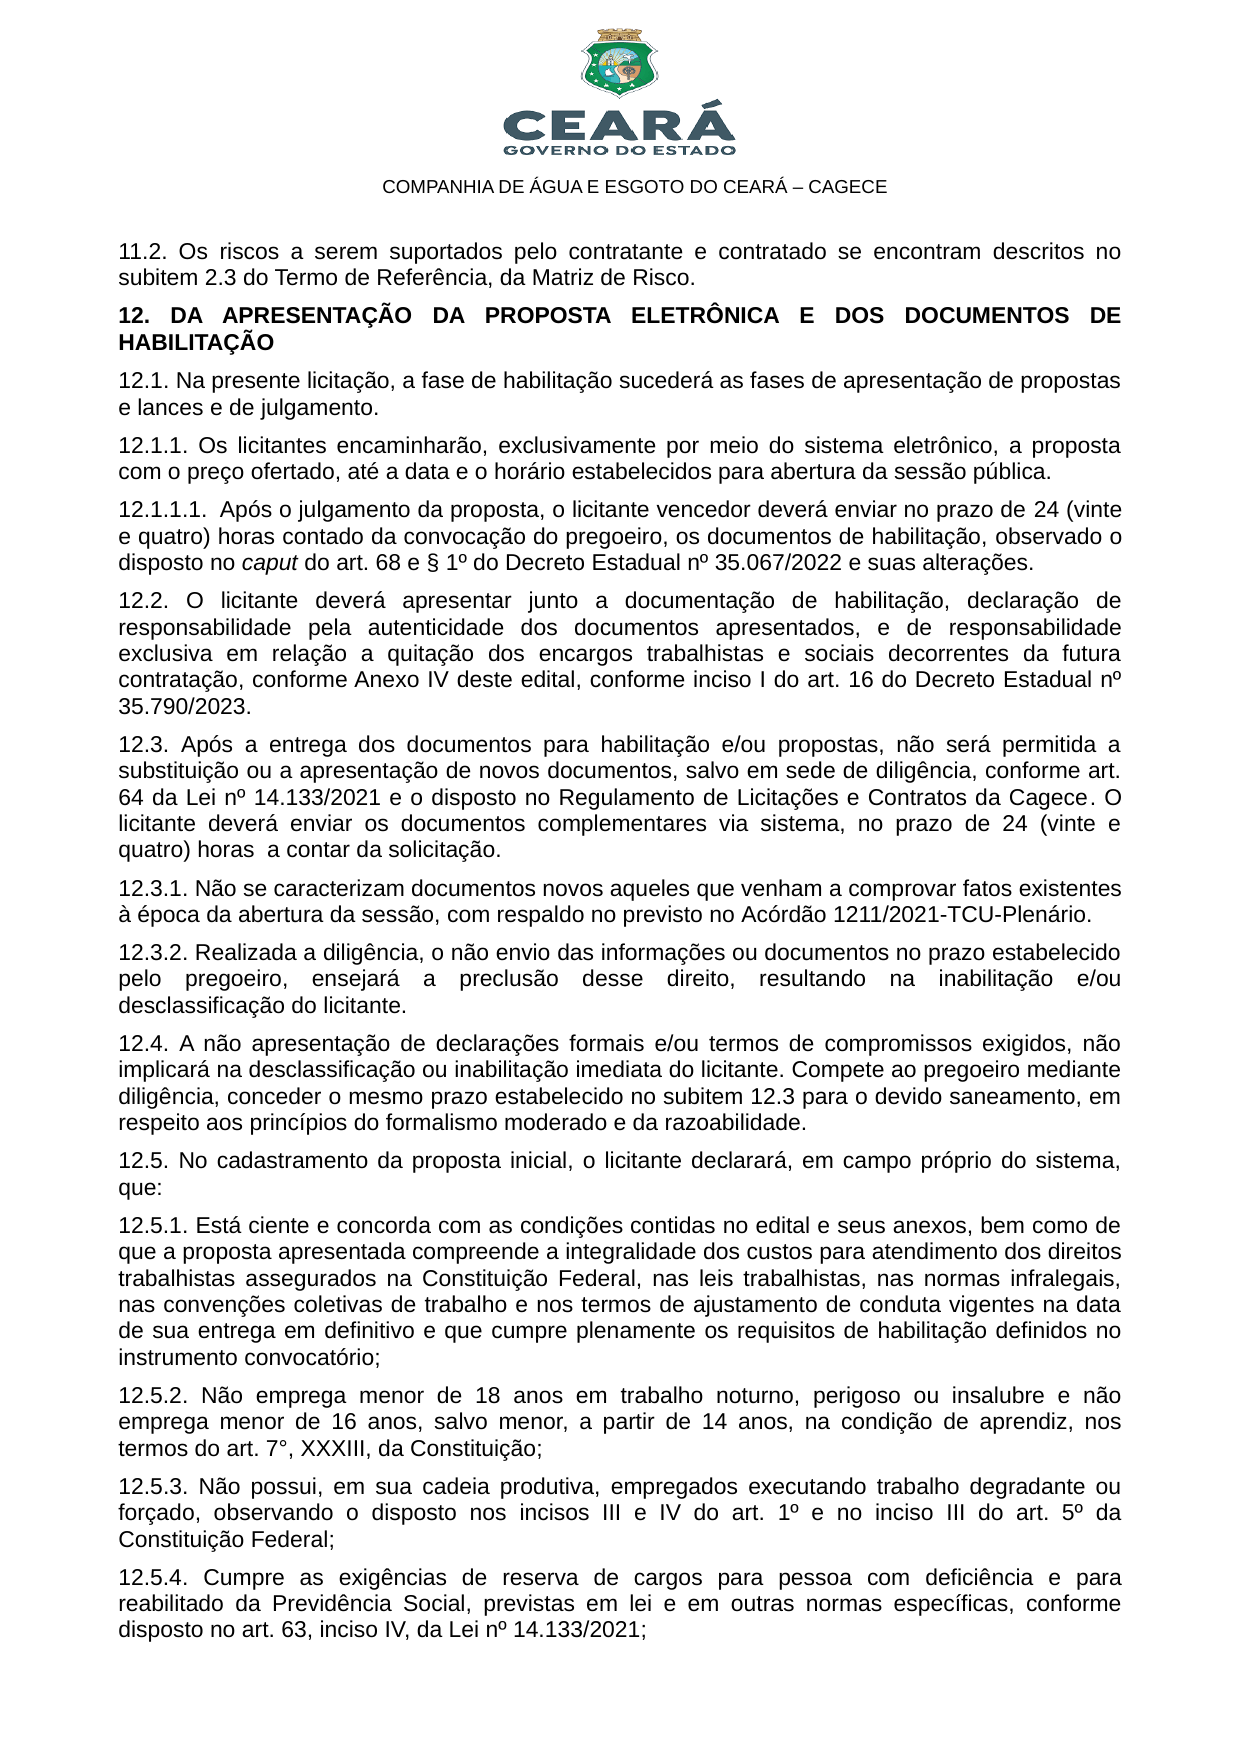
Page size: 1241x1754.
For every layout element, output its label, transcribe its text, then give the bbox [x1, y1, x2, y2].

text 11.2. Os riscos a serem suportados pelo contratante e contratado se encontram descritos no subitem 2.3 do Termo de Referência, da Matriz de Risco. [118, 238, 1122, 291]
subtitle 12. DA APRESENTAÇÃO DA PROPOSTA ELETRÔNICA E DOS DOCUMENTOS DE HABILITAÇÃO [118, 302, 1122, 355]
text 12.1.1.1. Após o julgamento da proposta, o licitante vencedor deverá enviar no prazo de 24 (vinte e quatro) horas contado da convocação do pregoeiro, os documentos de habilitação, observado o disposto no caput do art. 68 e § 1º do Decreto Estadual nº 35.067/2022 e suas alterações. [118, 496, 1122, 575]
text 12.3.2. Realizada a diligência, o não envio das informações ou documentos no prazo estabelecido pelo pregoeiro, ensejará a preclusão desse direito, resultando na inabilitação e/ou desclassificação do licitante. [118, 939, 1122, 1018]
text 12.5.2. Não emprega menor de 18 anos em trabalho noturno, perigoso ou insalubre e não emprega menor de 16 anos, salvo menor, a partir de 14 anos, na condição de aprendiz, nos termos do art. 7°, XXXIII, da Constituição; [118, 1382, 1122, 1461]
picture [482, 24, 758, 159]
text 12.3. Após a entrega dos documentos para habilitação e/ou propostas, não será permitida a substituição ou a apresentação de novos documentos, salvo em sede de diligência, conforme art. 64 da Lei nº 14.133/2021 e o disposto no Regulamento de Licitações e Contratos da Cagece. O licitante deverá enviar os documentos complementares via sistema, no prazo de 24 (vinte e quatro) horas a contar da solicitação. [118, 731, 1122, 863]
text 12.5.3. Não possui, em sua cadeia produtiva, empregados executando trabalho degradante ou forçado, observando o disposto nos incisos III e IV do art. 1º e no inciso III do art. 5º da Constituição Federal; [118, 1473, 1122, 1552]
text 12.5.4. Cumpre as exigências de reserva de cargos para pessoa com deficiência e para reabilitado da Previdência Social, previstas em lei e em outras normas específicas, conforme disposto no art. 63, inciso IV, da Lei nº 14.133/2021; [118, 1564, 1122, 1643]
text 12.4. A não apresentação de declarações formais e/ou termos de compromissos exigidos, não implicará na desclassificação ou inabilitação imediata do licitante. Compete ao pregoeiro mediante diligência, conceder o mesmo prazo estabelecido no subitem 12.3 para o devido saneamento, em respeito aos princípios do formalismo moderado e da razoabilidade. [118, 1030, 1122, 1135]
text 12.5. No cadastramento da proposta inicial, o licitante declarará, em campo próprio do sistema, que: [118, 1147, 1122, 1200]
text 12.1. Na presente licitação, a fase de habilitação sucederá as fases de apresentação de propostas e lances e de julgamento. [118, 367, 1122, 420]
text 12.5.1. Está ciente e concorda com as condições contidas no edital e seus anexos, bem como de que a proposta apresentada compreende a integralidade dos custos para atendimento dos direitos trabalhistas assegurados na Constituição Federal, nas leis trabalhistas, nas normas infralegais, nas convenções coletivas de trabalho e nos termos de ajustamento de conduta vigentes na data de sua entrega em definitivo e que cumpre plenamente os requisitos de habilitação definidos no instrumento convocatório; [118, 1212, 1122, 1370]
text 12.2. O licitante deverá apresentar junto a documentação de habilitação, declaração de responsabilidade pela autenticidade dos documentos apresentados, e de responsabilidade exclusiva em relação a quitação dos encargos trabalhistas e sociais decorrentes da futura contratação, conforme Anexo IV deste edital, conforme inciso I do art. 16 do Decreto Estadual nº 35.790/2023. [118, 587, 1122, 719]
text 12.3.1. Não se caracterizam documentos novos aqueles que venham a comprovar fatos existentes à época da abertura da sessão, com respaldo no previsto no Acórdão 1211/2021-TCU-Plenário. [118, 874, 1122, 927]
text 12.1.1. Os licitantes encaminharão, exclusivamente por meio do sistema eletrônico, a proposta com o preço ofertado, até a data e o horário estabelecidos para abertura da sessão pública. [118, 432, 1122, 484]
